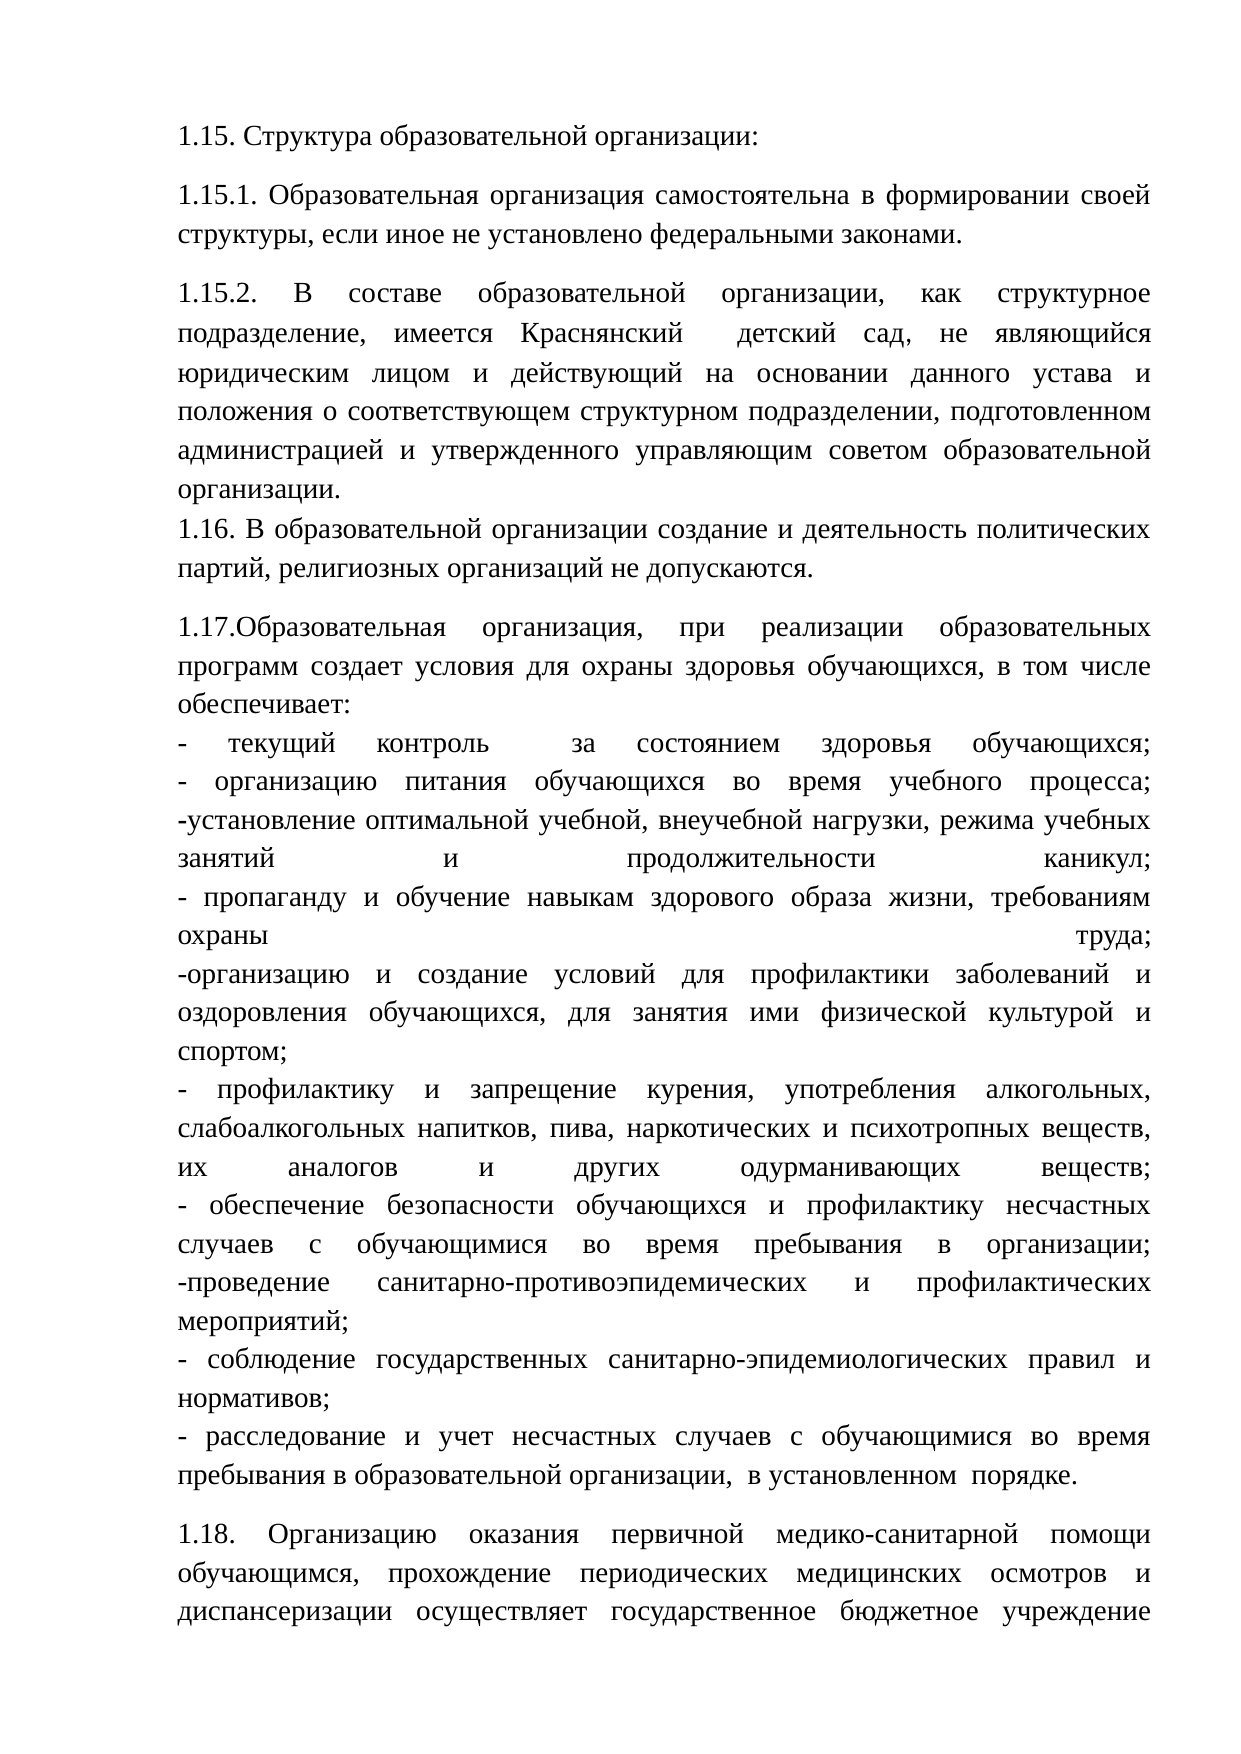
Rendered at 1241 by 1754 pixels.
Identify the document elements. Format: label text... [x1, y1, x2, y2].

text 1.17.Образовательная организация, при реализации образовательных программ создает условия для охраны здоровья обучающихся, в том числе обеспечивает: - текущий контроль за состоянием здоровья обучающихся; - организацию питания обучающихся во время учебного процесса; -установление оптимальной учебной, внеучебной нагрузки, режима учебных занятий и продолжительности каникул; - пропаганду и обучение навыкам здорового образа жизни, требованиям охраны труда; -организацию и создание условий для профилактики заболеваний и оздоровления обучающихся, для занятия ими физической культурой и спортом; - профилактику и запрещение курения, употребления алкогольных, слабоалкогольных напитков, пива, наркотических и психотропных веществ, их аналогов и других одурманивающих веществ; - обеспечение безопасности обучающихся и профилактику несчастных случаев с обучающимися во время пребывания в организации; -проведение санитарно-противоэпидемических и профилактических мероприятий; - соблюдение государственных санитарно-эпидемиологических правил и нормативов; - расследование и учет несчастных случаев с обучающимися во время пребывания в образовательной организации, в установленном порядке. [177, 609, 1152, 1491]
text 1.15.1. Образовательная организация самостоятельна в формировании своей структуры, если иное не установлено федеральными законами. [177, 177, 1152, 249]
text 1.15. Структура образовательной организации: [177, 118, 1152, 152]
text 1.15.2. В составе образовательной организации, как структурное подразделение, имеется Краснянский детский сад, не являющийся юридическим лицом и действующий на основании данного устава и положения о соответствующем структурном подразделении, подготовленном администрацией и утвержденного управляющим советом образовательной организации. 1.16. В образовательной организации создание и деятельность политических партий, религиозных организаций не допускаются. [177, 275, 1152, 583]
text 1.18. Организацию оказания первичной медико-санитарной помощи обучающимся, прохождение периодических медицинских осмотров и диспансеризации осуществляет государственное бюджетное учреждение [177, 1516, 1152, 1627]
